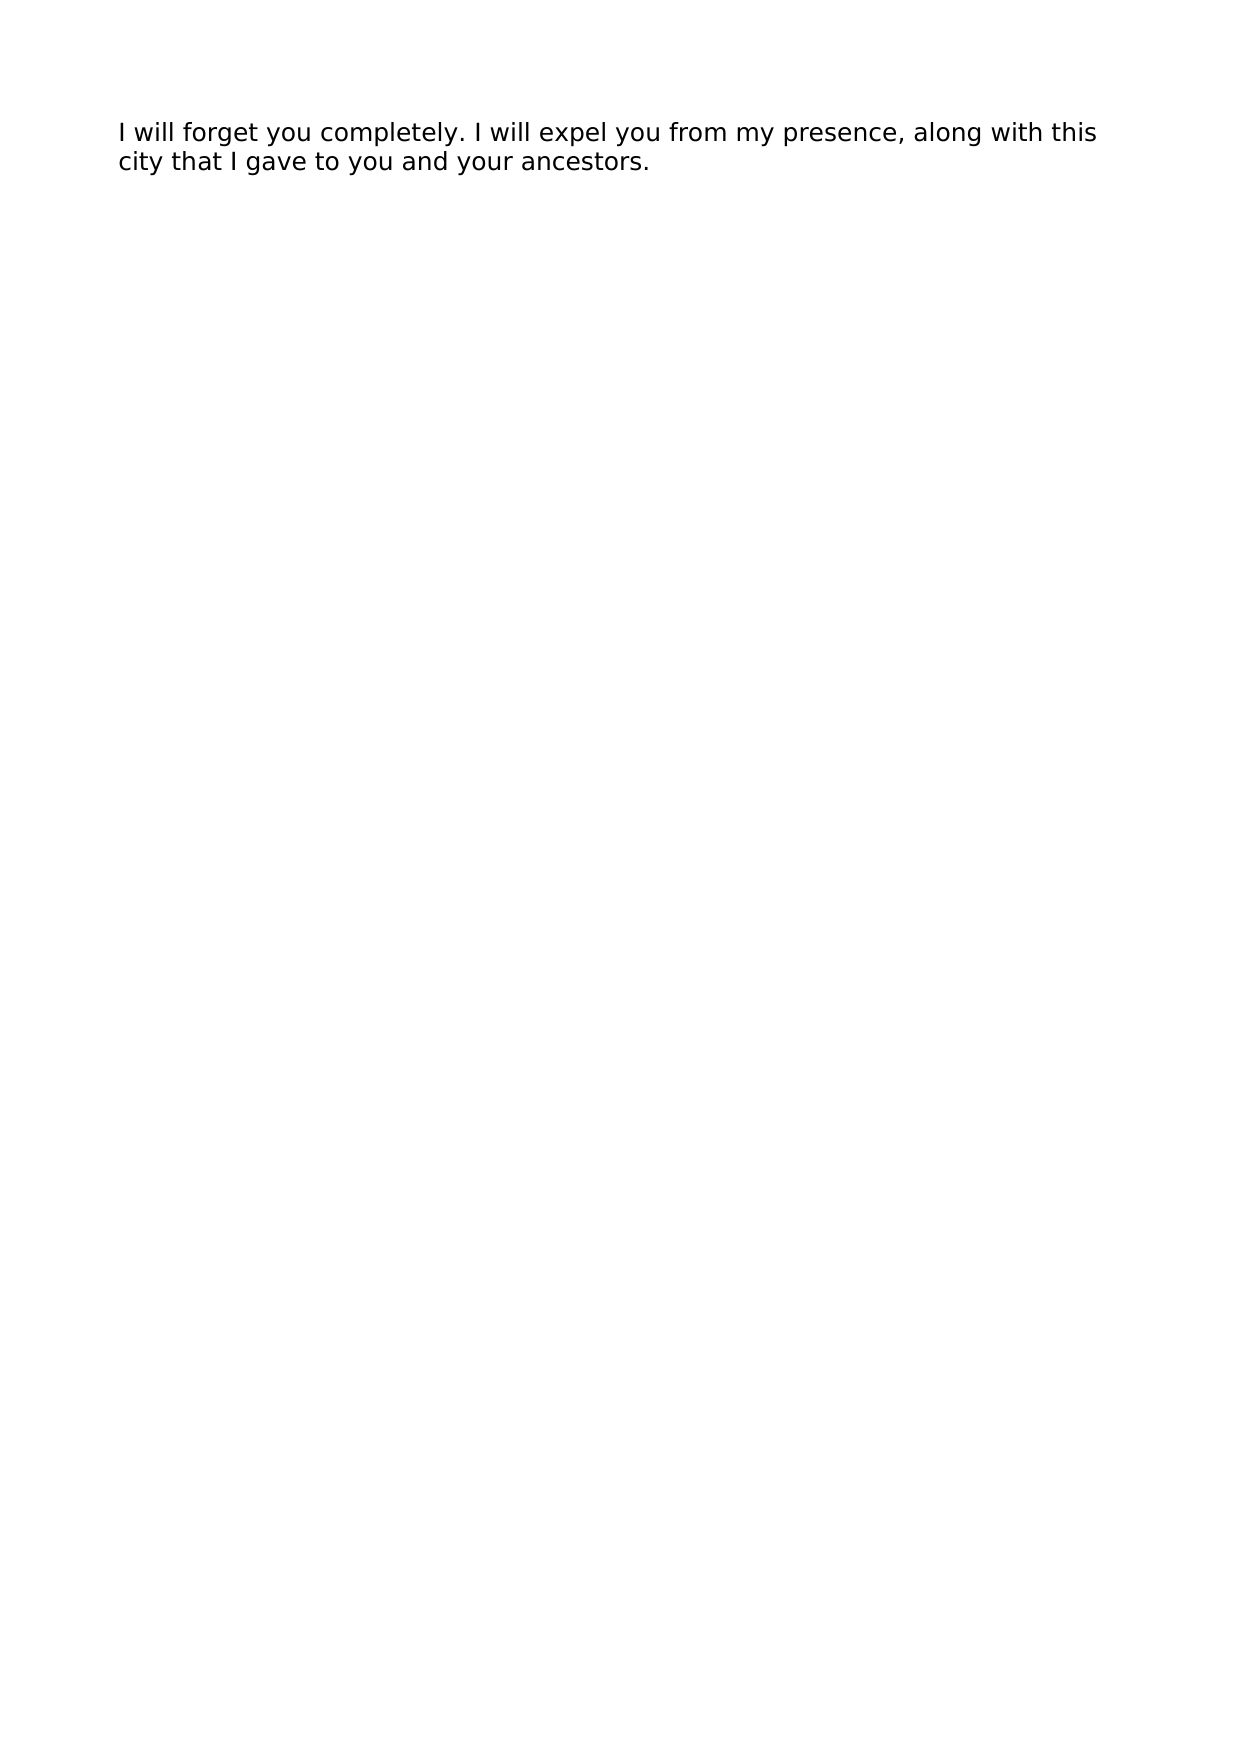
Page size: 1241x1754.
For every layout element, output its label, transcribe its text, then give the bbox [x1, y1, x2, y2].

text I will forget you completely. I will expel you from my presence, along with this city that I gave to you and your ancestors. [118, 118, 1122, 176]
